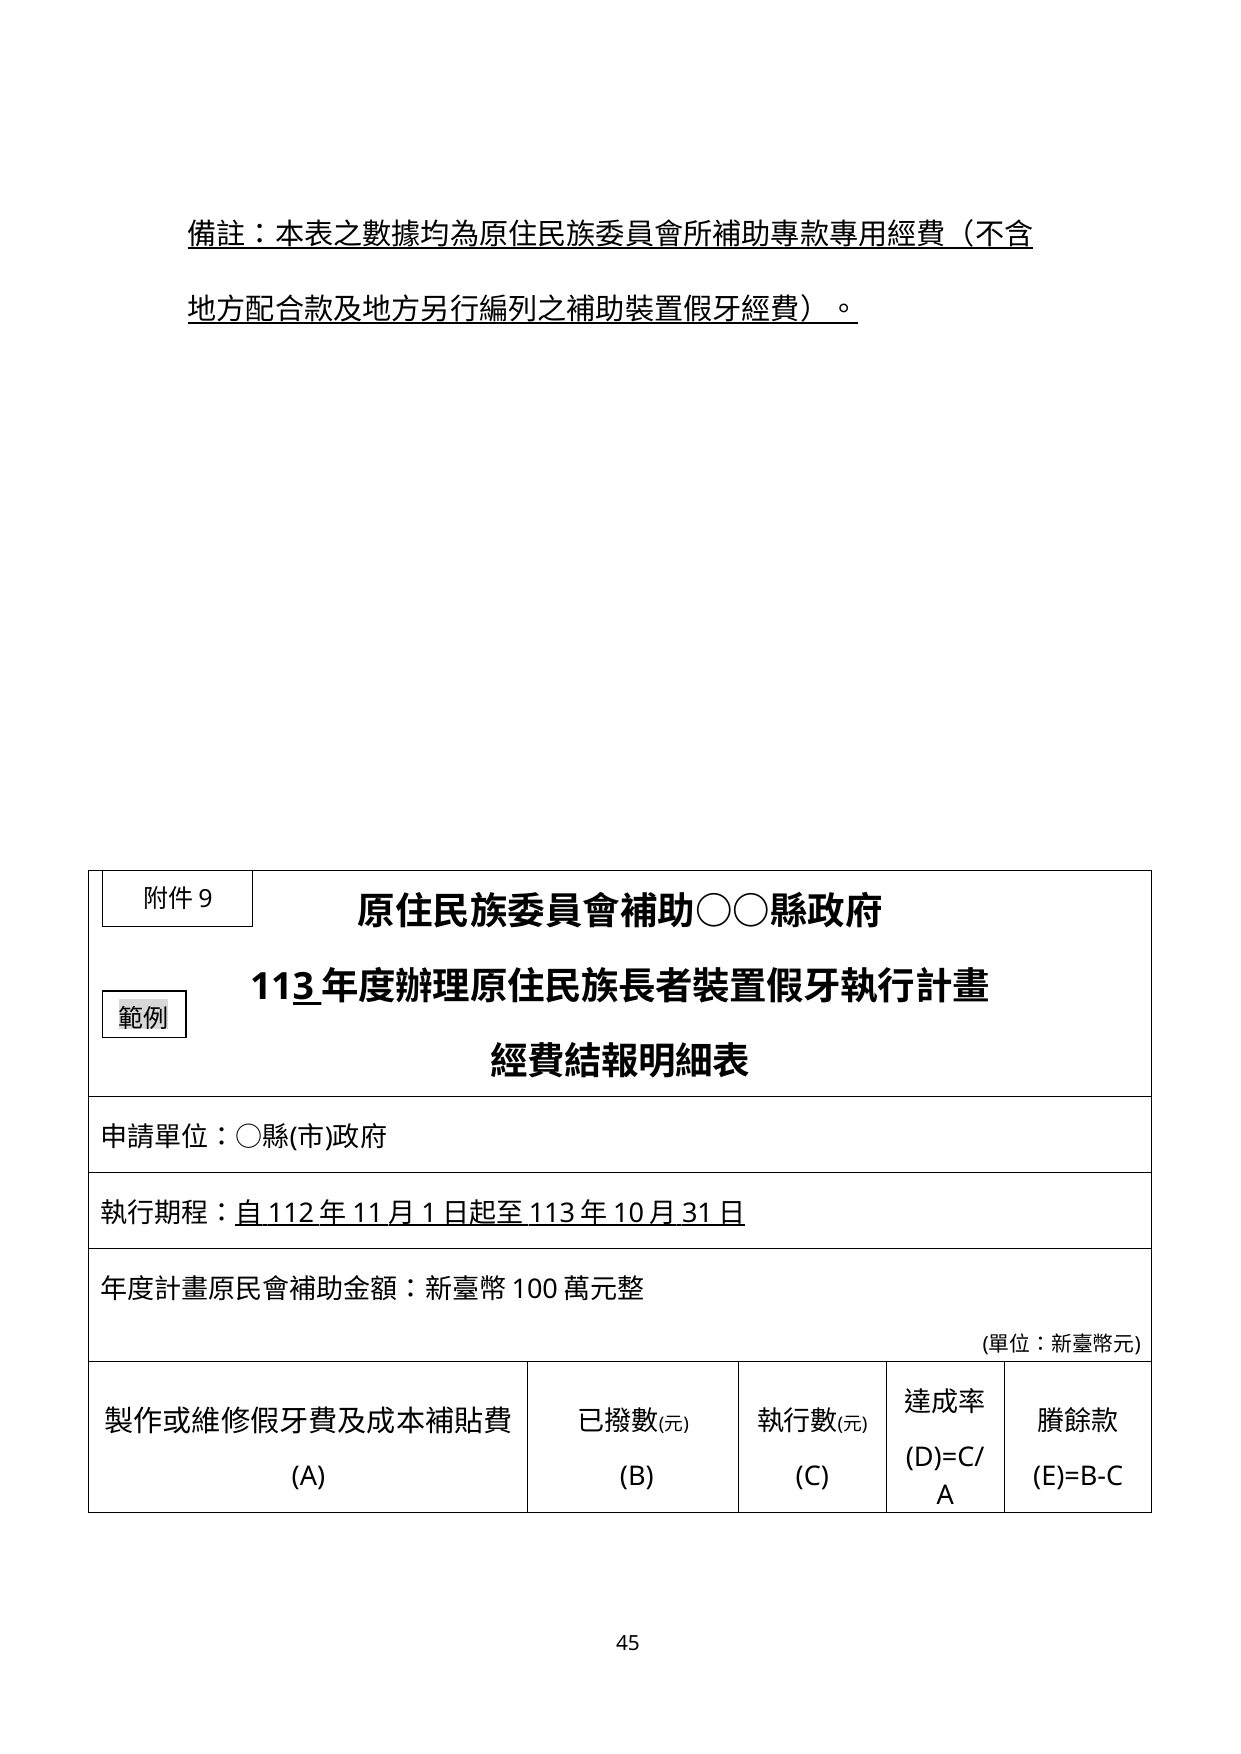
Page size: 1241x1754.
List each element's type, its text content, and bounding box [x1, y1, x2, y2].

table_cell 已撥數(元) (B) [528, 1362, 738, 1512]
table_cell 執行數(元) (C) [739, 1362, 886, 1512]
table_cell 賸餘款 (E)=B-C [1005, 1362, 1151, 1512]
table_cell 製作或維修假牙費及成本補貼費(A) [89, 1362, 527, 1512]
table_cell 執行期程：自112年11月1日起至113年10月31日 [89, 1173, 1151, 1248]
table_cell 年度計畫原民會補助金額：新臺幣100萬元整 (單位：新臺幣元) [89, 1249, 1151, 1361]
table_cell 申請單位：○縣(市)政府 [89, 1097, 1151, 1172]
text 備註：本表之數據均為原住民族委員會所補助專款專用經費（不含地方配合款及地方另行編列之補助裝置假牙經費）。 [187, 194, 1053, 344]
table_header 原住民族委員會補助○○縣政府 113年度辦理原住民族長者裝置假牙執行計畫 經費結報明細表 [89, 871, 1151, 1096]
table_cell 達成率 (D)=C/A [887, 1362, 1004, 1512]
